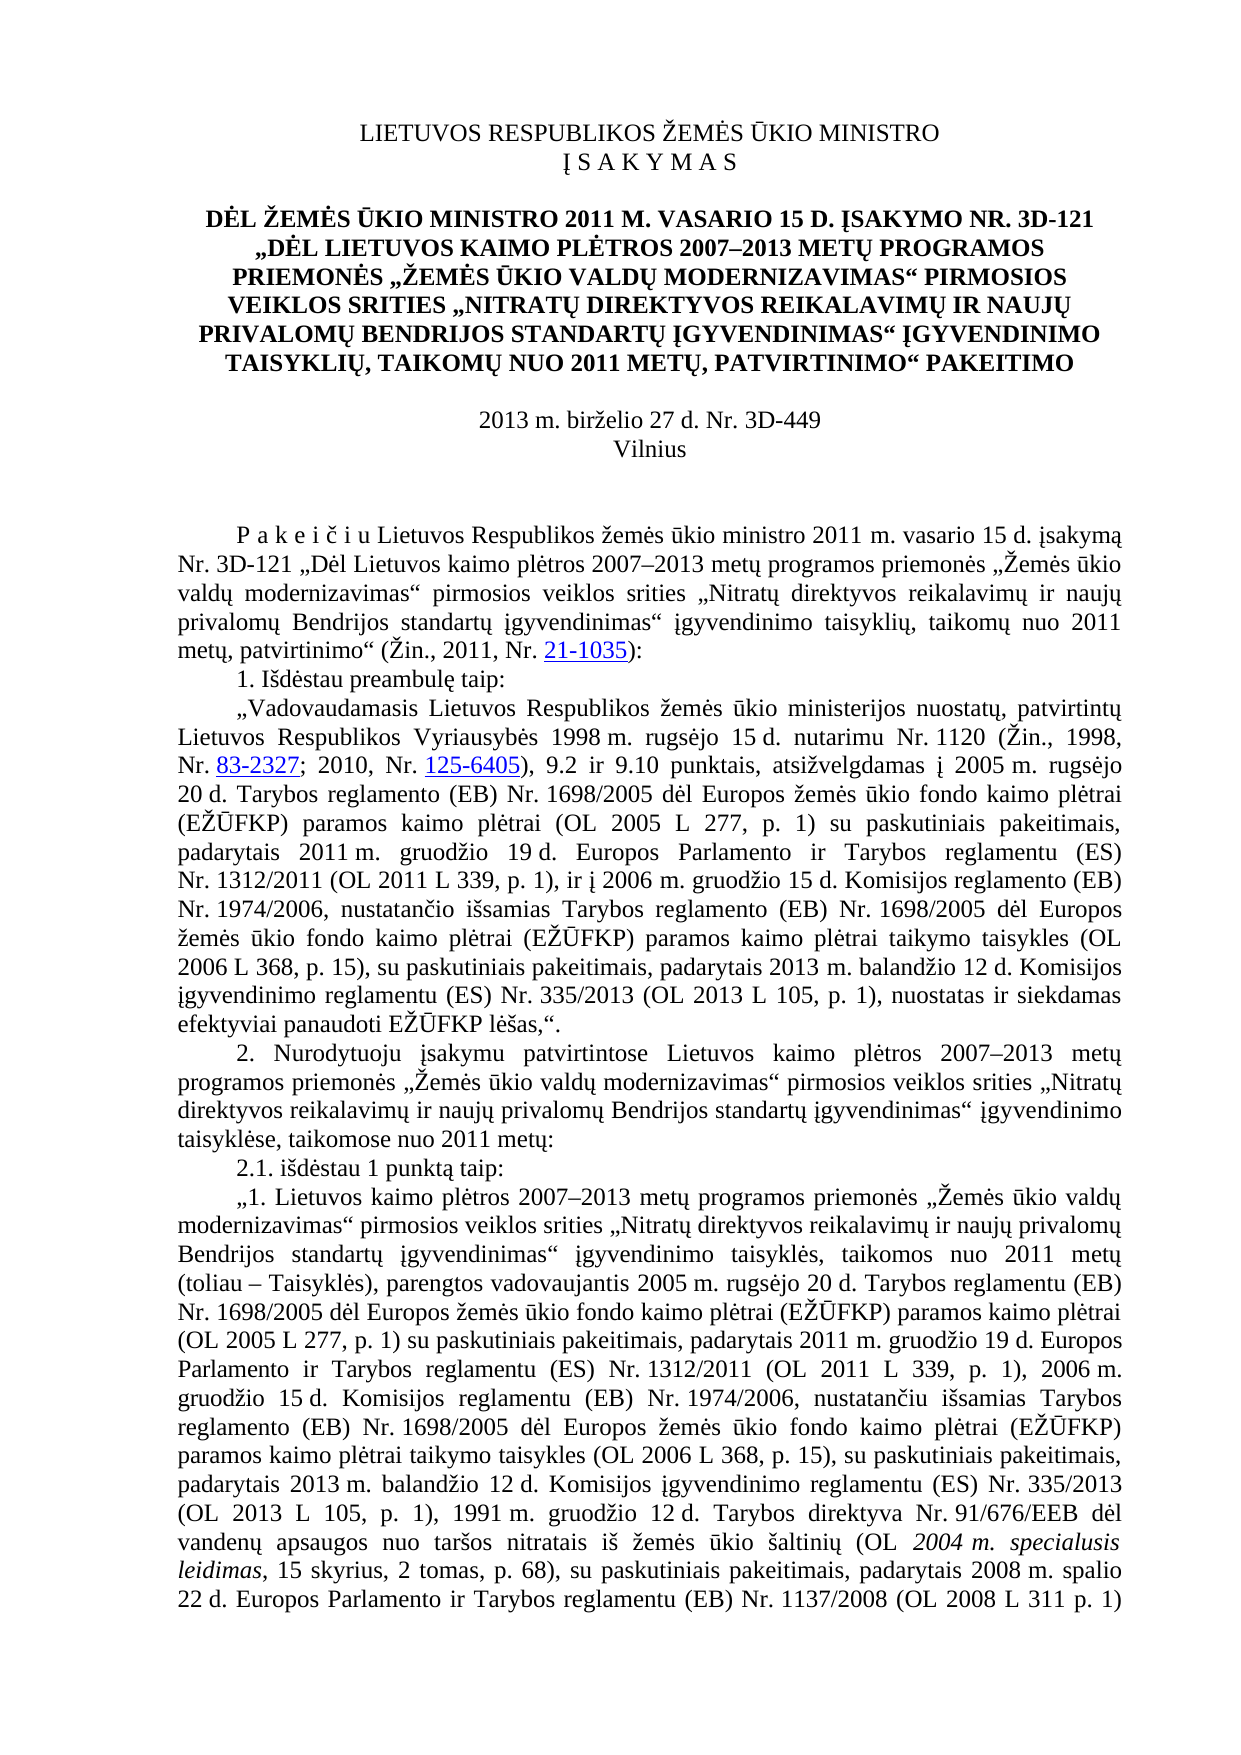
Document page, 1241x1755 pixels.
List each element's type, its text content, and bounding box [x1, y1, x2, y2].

text 2. Nurodytuoju įsakymu patvirtintose Lietuvos kaimo plėtros 2007–2013 metų programos priemonės „Žemės ūkio valdų modernizavimas“ pirmosios veiklos srities „Nitratų direktyvos reikalavimų ir naujų privalomų Bendrijos standartų įgyvendinimas“ įgyvendinimo taisyklėse, taikomose nuo 2011 metų: [177, 1038, 1122, 1153]
text P a k e i č i u Lietuvos Respublikos žemės ūkio ministro 2011 m. vasario 15 d. įsakymą Nr. 3D-121 „Dėl Lietuvos kaimo plėtros 2007–2013 metų programos priemonės „Žemės ūkio valdų modernizavimas“ pirmosios veiklos srities „Nitratų direktyvos reikalavimų ir naujų privalomų Bendrijos standartų įgyvendinimas“ įgyvendinimo taisyklių, taikomų nuo 2011 metų, patvirtinimo“ (Žin., 2011, Nr. 21-1035): [177, 521, 1122, 664]
text 2013 m. birželio 27 d. Nr. 3D-449 [177, 406, 1122, 434]
text 1. Išdėstau preambulę taip: [177, 664, 1122, 693]
text LIETUVOS RESPUBLIKOS ŽEMĖS ŪKIO MINISTRO [177, 118, 1122, 147]
text „Vadovaudamasis Lietuvos Respublikos žemės ūkio ministerijos nuostatų, patvirtintų Lietuvos Respublikos Vyriausybės 1998 m. rugsėjo 15 d. nutarimu Nr. 1120 (Žin., 1998, Nr. 83-2327; 2010, Nr. 125-6405), 9.2 ir 9.10 punktais, atsižvelgdamas į 2005 m. rugsėjo 20 d. Tarybos reglamento (EB) Nr. 1698/2005 dėl Europos žemės ūkio fondo kaimo plėtrai (EŽŪFKP) paramos kaimo plėtrai (OL 2005 L 277, p. 1) su paskutiniais pakeitimais, padarytais 2011 m. gruodžio 19 d. Europos Parlamento ir Tarybos reglamentu (ES) Nr. 1312/2011 (OL 2011 L 339, p. 1), ir į 2006 m. gruodžio 15 d. Komisijos reglamento (EB) Nr. 1974/2006, nustatančio išsamias Tarybos reglamento (EB) Nr. 1698/2005 dėl Europos žemės ūkio fondo kaimo plėtrai (EŽŪFKP) paramos kaimo plėtrai taikymo taisykles (OL 2006 L 368, p. 15), su paskutiniais pakeitimais, padarytais 2013 m. balandžio 12 d. Komisijos įgyvendinimo reglamentu (ES) Nr. 335/2013 (OL 2013 L 105, p. 1), nuostatas ir siekdamas efektyviai panaudoti EŽŪFKP lėšas,“. [177, 693, 1122, 1038]
text Vilnius [177, 434, 1122, 463]
text DĖL ŽEMĖS ŪKIO MINISTRO 2011 m. VASARIO 15 d. ĮSAKYMO Nr. 3D-121 „DĖL LIETUVOS KAIMO PLĖTROS 2007–2013 METŲ PROGRAMOS PRIEMONĖS „ŽEMĖS ŪKIO VALDŲ MODERNIZAVIMAS“ PIRMOSIOS VEIKLOS SRITIES „NITRATŲ DIREKTYVOS REIKALAVIMŲ IR NAUJŲ PRIVALOMŲ BENDRIJOS STANDARTŲ ĮGYVENDINIMAS“ ĮGYVENDINIMO TAISYKLIŲ, TAIKOMŲ NUO 2011 METŲ, PATVIRTINIMO“ PAKEITIMO [177, 204, 1122, 377]
text „1. Lietuvos kaimo plėtros 2007–2013 metų programos priemonės „Žemės ūkio valdų modernizavimas“ pirmosios veiklos srities „Nitratų direktyvos reikalavimų ir naujų privalomų Bendrijos standartų įgyvendinimas“ įgyvendinimo taisyklės, taikomos nuo 2011 metų (toliau – Taisyklės), parengtos vadovaujantis 2005 m. rugsėjo 20 d. Tarybos reglamentu (EB) Nr. 1698/2005 dėl Europos žemės ūkio fondo kaimo plėtrai (EŽŪFKP) paramos kaimo plėtrai (OL 2005 L 277, p. 1) su paskutiniais pakeitimais, padarytais 2011 m. gruodžio 19 d. Europos Parlamento ir Tarybos reglamentu (ES) Nr. 1312/2011 (OL 2011 L 339, p. 1), 2006 m. gruodžio 15 d. Komisijos reglamentu (EB) Nr. 1974/2006, nustatančiu išsamias Tarybos reglamento (EB) Nr. 1698/2005 dėl Europos žemės ūkio fondo kaimo plėtrai (EŽŪFKP) paramos kaimo plėtrai taikymo taisykles (OL 2006 L 368, p. 15), su paskutiniais pakeitimais, padarytais 2013 m. balandžio 12 d. Komisijos įgyvendinimo reglamentu (ES) Nr. 335/2013 (OL 2013 L 105, p. 1), 1991 m. gruodžio 12 d. Tarybos direktyva Nr. 91/676/EEB dėl vandenų apsaugos nuo taršos nitratais iš žemės ūkio šaltinių (OL 2004 m. specialusis leidimas, 15 skyrius, 2 tomas, p. 68), su paskutiniais pakeitimais, padarytais 2008 m. spalio 22 d. Europos Parlamento ir Tarybos reglamentu (EB) Nr. 1137/2008 (OL 2008 L 311 p. 1) [177, 1182, 1122, 1613]
text 2.1. išdėstau 1 punktą taip: [177, 1153, 1122, 1182]
text Į S A K Y M A S [177, 147, 1122, 176]
